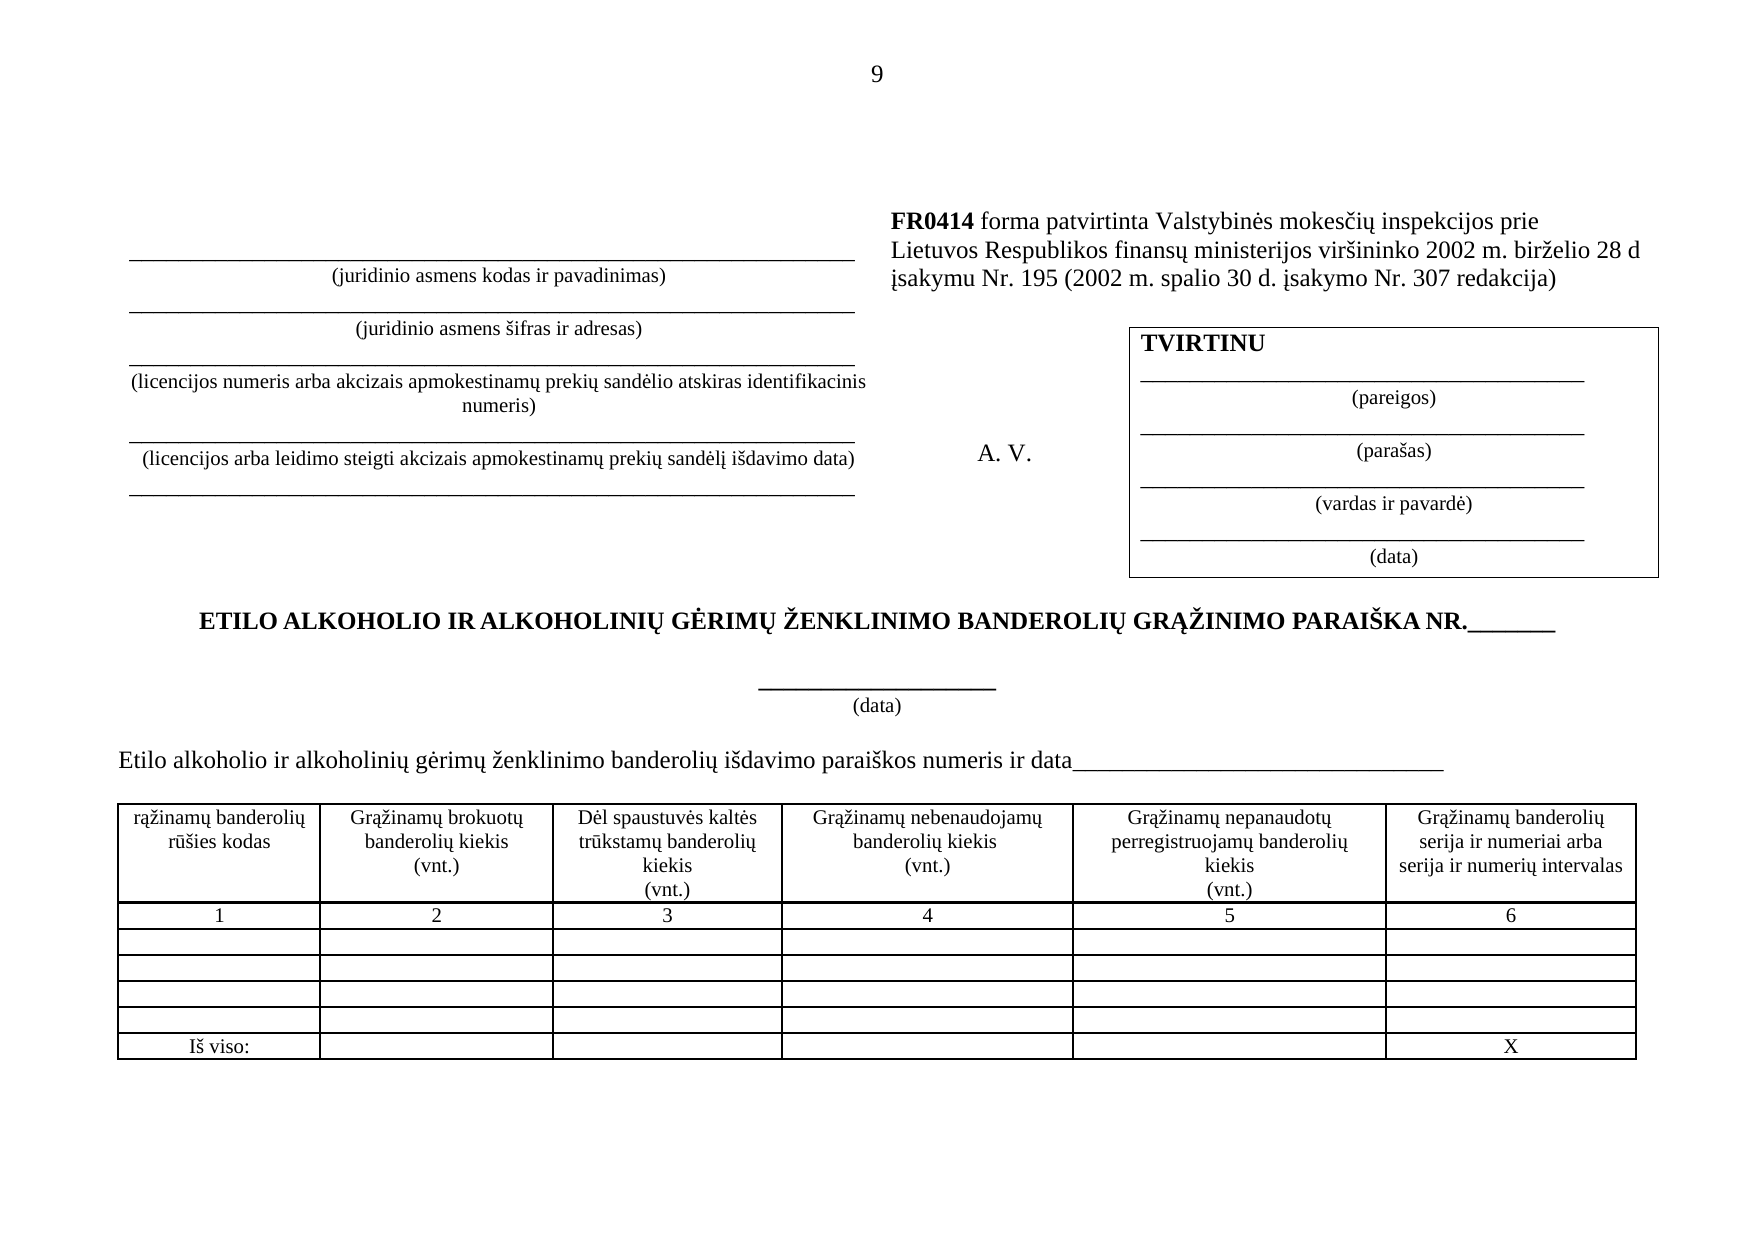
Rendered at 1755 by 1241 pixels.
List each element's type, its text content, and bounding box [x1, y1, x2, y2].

table_header Dėl spaustuvės kaltės trūkstamų banderolių kiekis (vnt.) [554, 805, 781, 901]
table_cell 1 [119, 904, 319, 927]
table_header FR0414 forma patvirtinta Valstybinės mokesčių inspekcijos prie Lietuvos Respublikos finansų ministerijos viršininko 2002 m. birželio 28 d įsakymu Nr. 195 (2002 m. spalio 30 d. įsakymo Nr. 307 redakcija) [879, 206, 1658, 327]
table_cell Iš viso: [119, 1034, 319, 1058]
table_cell [1387, 956, 1635, 980]
table_cell [321, 982, 552, 1006]
table_cell [1074, 982, 1385, 1006]
table_cell [321, 930, 552, 954]
table_cell [783, 956, 1072, 980]
text ETILO ALKOHOLIO IR ALKOHOLINIŲ GĖRIMŲ ženkliniMO BANDEROLIŲ GRĄŽINIMO PARAIŠKA Nr._______ [118, 606, 1636, 635]
table_cell X [1387, 1034, 1635, 1058]
table_cell [119, 930, 319, 954]
table_cell [1387, 930, 1635, 954]
table_cell [1074, 956, 1385, 980]
table_header Grąžinamų nebenaudojamų banderolių kiekis (vnt.) [783, 805, 1072, 901]
table_cell [783, 982, 1072, 1006]
table_cell [119, 982, 319, 1006]
table_cell 6 [1387, 904, 1635, 927]
table_cell [1074, 1008, 1385, 1032]
text ___________________ [118, 664, 1636, 693]
table_cell 2 [321, 904, 552, 927]
table_cell [554, 1008, 781, 1032]
table_cell [554, 1034, 781, 1058]
table_cell TVIRTINU (pareigos) (parašas) (vardas ir pavardė) (data) [1130, 328, 1658, 577]
text (data) [118, 693, 1636, 717]
table_cell 3 [554, 904, 781, 927]
table_cell [554, 982, 781, 1006]
table_cell [321, 1034, 552, 1058]
table_header Grąžinamų brokuotų banderolių kiekis (vnt.) [321, 805, 552, 901]
table_cell [1387, 1008, 1635, 1032]
table_header (juridinio asmens kodas ir pavadinimas) (juridinio asmens šifras ir adresas) (licencijos numeris arba akcizais apmokestinamų prekių sandėlio atskiras identifikacinis numeris) (licencijos arba leidimo steigti akcizais apmokestinamų prekių sandėlį išdavimo data) [118, 206, 879, 577]
table_header Grąžinamų banderolių serija ir numeriai arba serija ir numerių intervalas [1387, 805, 1635, 901]
table_header rąžinamų banderolių rūšies kodas [119, 805, 319, 901]
table_cell [1387, 982, 1635, 1006]
table_cell 5 [1074, 904, 1385, 927]
table_header Grąžinamų nepanaudotų perregistruojamų banderolių kiekis (vnt.) [1074, 805, 1385, 901]
table_cell [783, 930, 1072, 954]
table_cell [1074, 930, 1385, 954]
table_cell [783, 1008, 1072, 1032]
table_cell [1074, 1034, 1385, 1058]
table_cell [783, 1034, 1072, 1058]
table_cell A. V. [879, 327, 1129, 577]
table_cell [321, 1008, 552, 1032]
table_cell [554, 930, 781, 954]
table_cell [321, 956, 552, 980]
table_cell [554, 956, 781, 980]
table_cell [119, 1008, 319, 1032]
text Etilo alkoholio ir alkoholinių gėrimų ženklinimo banderolių išdavimo paraiškos numeris ir data [118, 746, 1636, 774]
table_cell [119, 956, 319, 980]
table_cell 4 [783, 904, 1072, 927]
